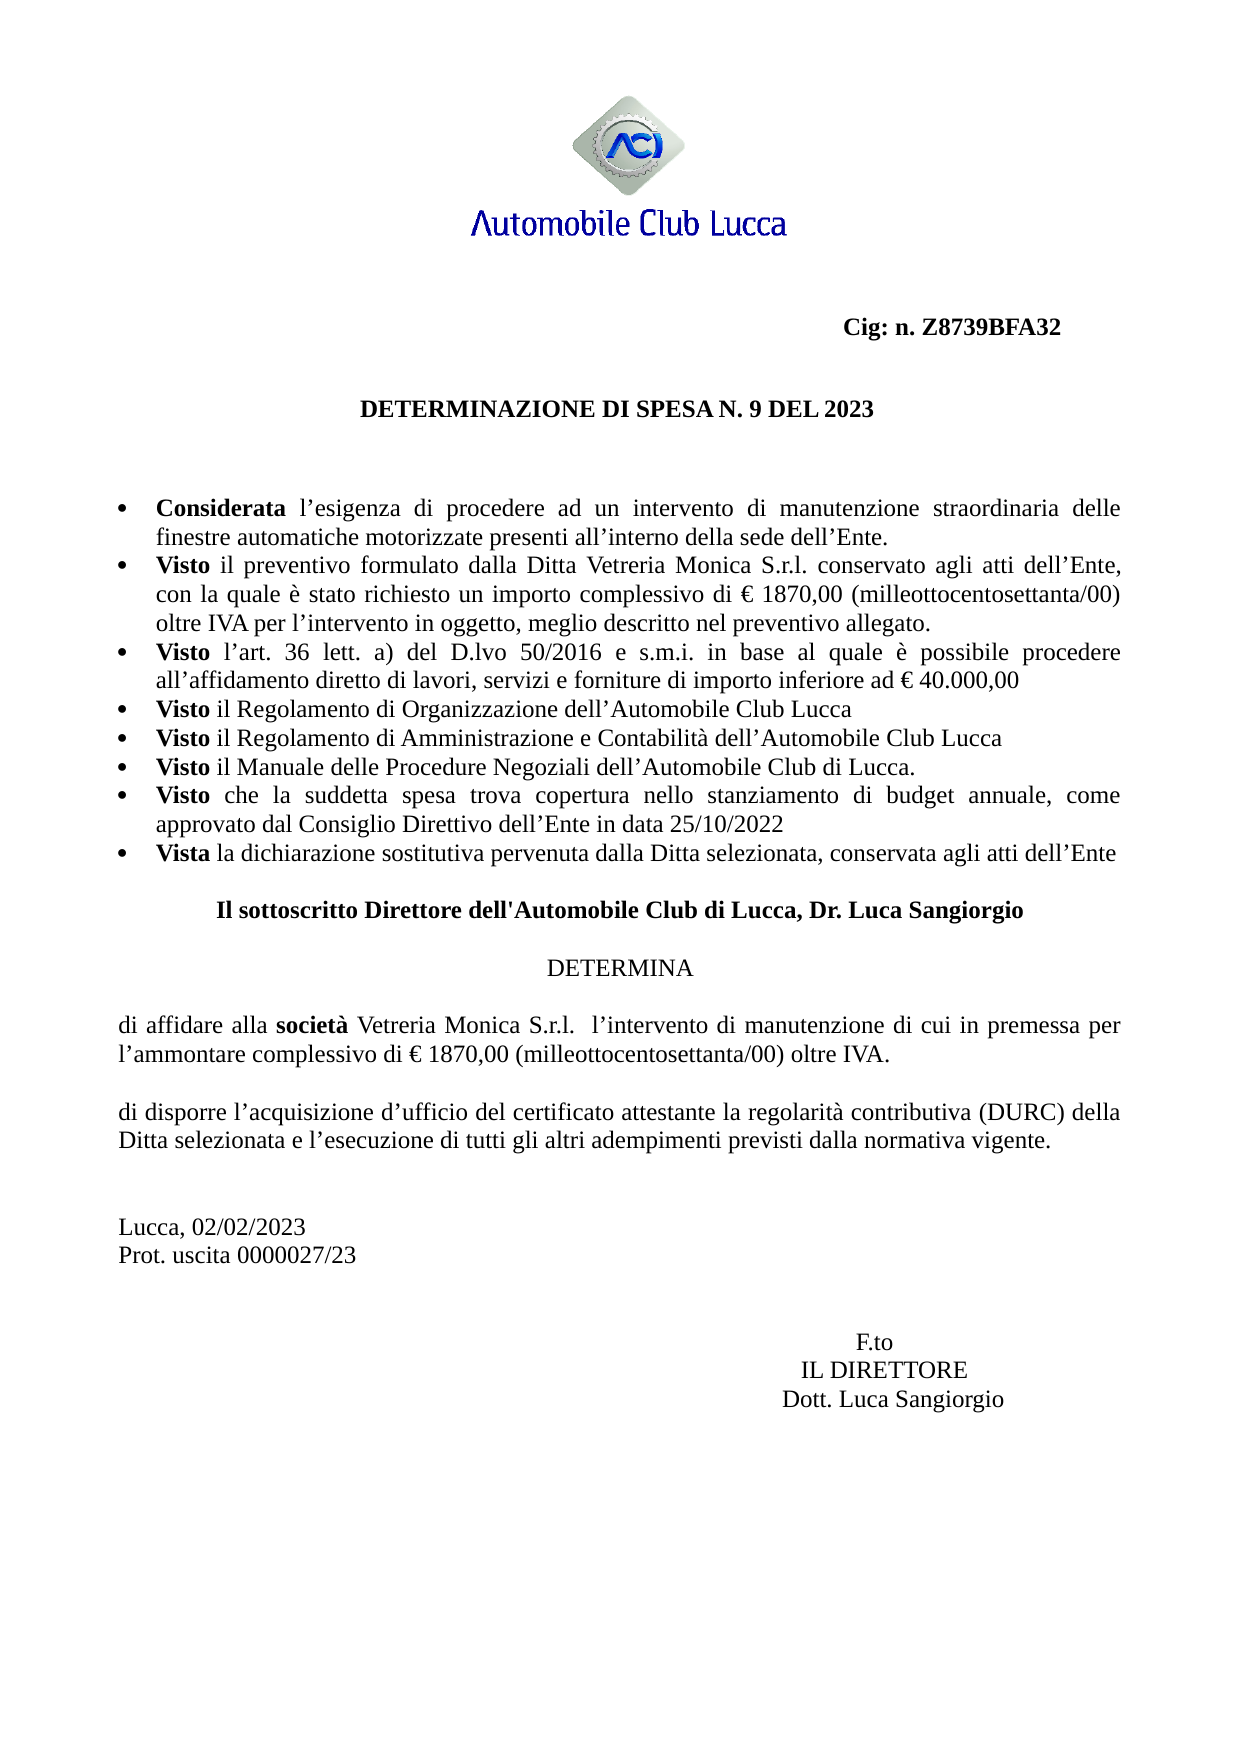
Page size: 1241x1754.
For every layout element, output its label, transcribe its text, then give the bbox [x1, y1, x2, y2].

text Il sottoscritto Direttore dell'Automobile Club di Lucca, Dr. Luca Sangiorgio [118, 896, 1122, 924]
text Prot. uscita 0000027/23 [118, 1241, 1122, 1269]
list Visto il Regolamento di Organizzazione dell’Automobile Club Lucca [118, 694, 1122, 723]
text DETERMINAZIONE DI SPESA N. 9 DEL 2023 [118, 394, 1122, 423]
text IL DIRETTORE [118, 1356, 1122, 1384]
list Vista la dichiarazione sostitutiva pervenuta dalla Ditta selezionata, conservata agli atti dell’Ente [118, 838, 1122, 867]
text Cig: n. Z8739BFA32 [118, 312, 1122, 341]
list Considerata l’esigenza di procedere ad un intervento di manutenzione straordinaria delle finestre automatiche motorizzate presenti all’interno della sede dell’Ente. [118, 493, 1122, 551]
list Visto l’art. 36 lett. a) del D.lvo 50/2016 e s.m.i. in base al quale è possibile procedere all’affidamento diretto di lavori, servizi e forniture di importo inferiore ad € 40.000,00 [118, 637, 1122, 694]
text F.to [118, 1327, 1122, 1356]
list Visto che la suddetta spesa trova copertura nello stanziamento di budget annuale, come approvato dal Consiglio Direttivo dell’Ente in data 25/10/2022 [118, 781, 1122, 838]
text Dott. Luca Sangiorgio [118, 1384, 1122, 1413]
list Visto il Regolamento di Amministrazione e Contabilità dell’Automobile Club Lucca [118, 723, 1122, 752]
subtitle DETERMINA [118, 953, 1122, 982]
list Visto il preventivo formulato dalla Ditta Vetreria Monica S.r.l. conservato agli atti dell’Ente, con la quale è stato richiesto un importo complessivo di € 1870,00 (milleottocentosettanta/00) oltre IVA per l’intervento in oggetto, meglio descritto nel preventivo allegato. [118, 551, 1122, 637]
text di affidare alla società Vetreria Monica S.r.l. l’intervento di manutenzione di cui in premessa per l’ammontare complessivo di € 1870,00 (milleottocentosettanta/00) oltre IVA. [118, 1011, 1122, 1068]
text di disporre l’acquisizione d’ufficio del certificato attestante la regolarità contributiva (DURC) della Ditta selezionata e l’esecuzione di tutti gli altri adempimenti previsti dalla normativa vigente. [118, 1097, 1122, 1154]
text Lucca, 02/02/2023 [118, 1212, 1122, 1241]
list Visto il Manuale delle Procedure Negoziali dell’Automobile Club di Lucca. [118, 752, 1122, 781]
